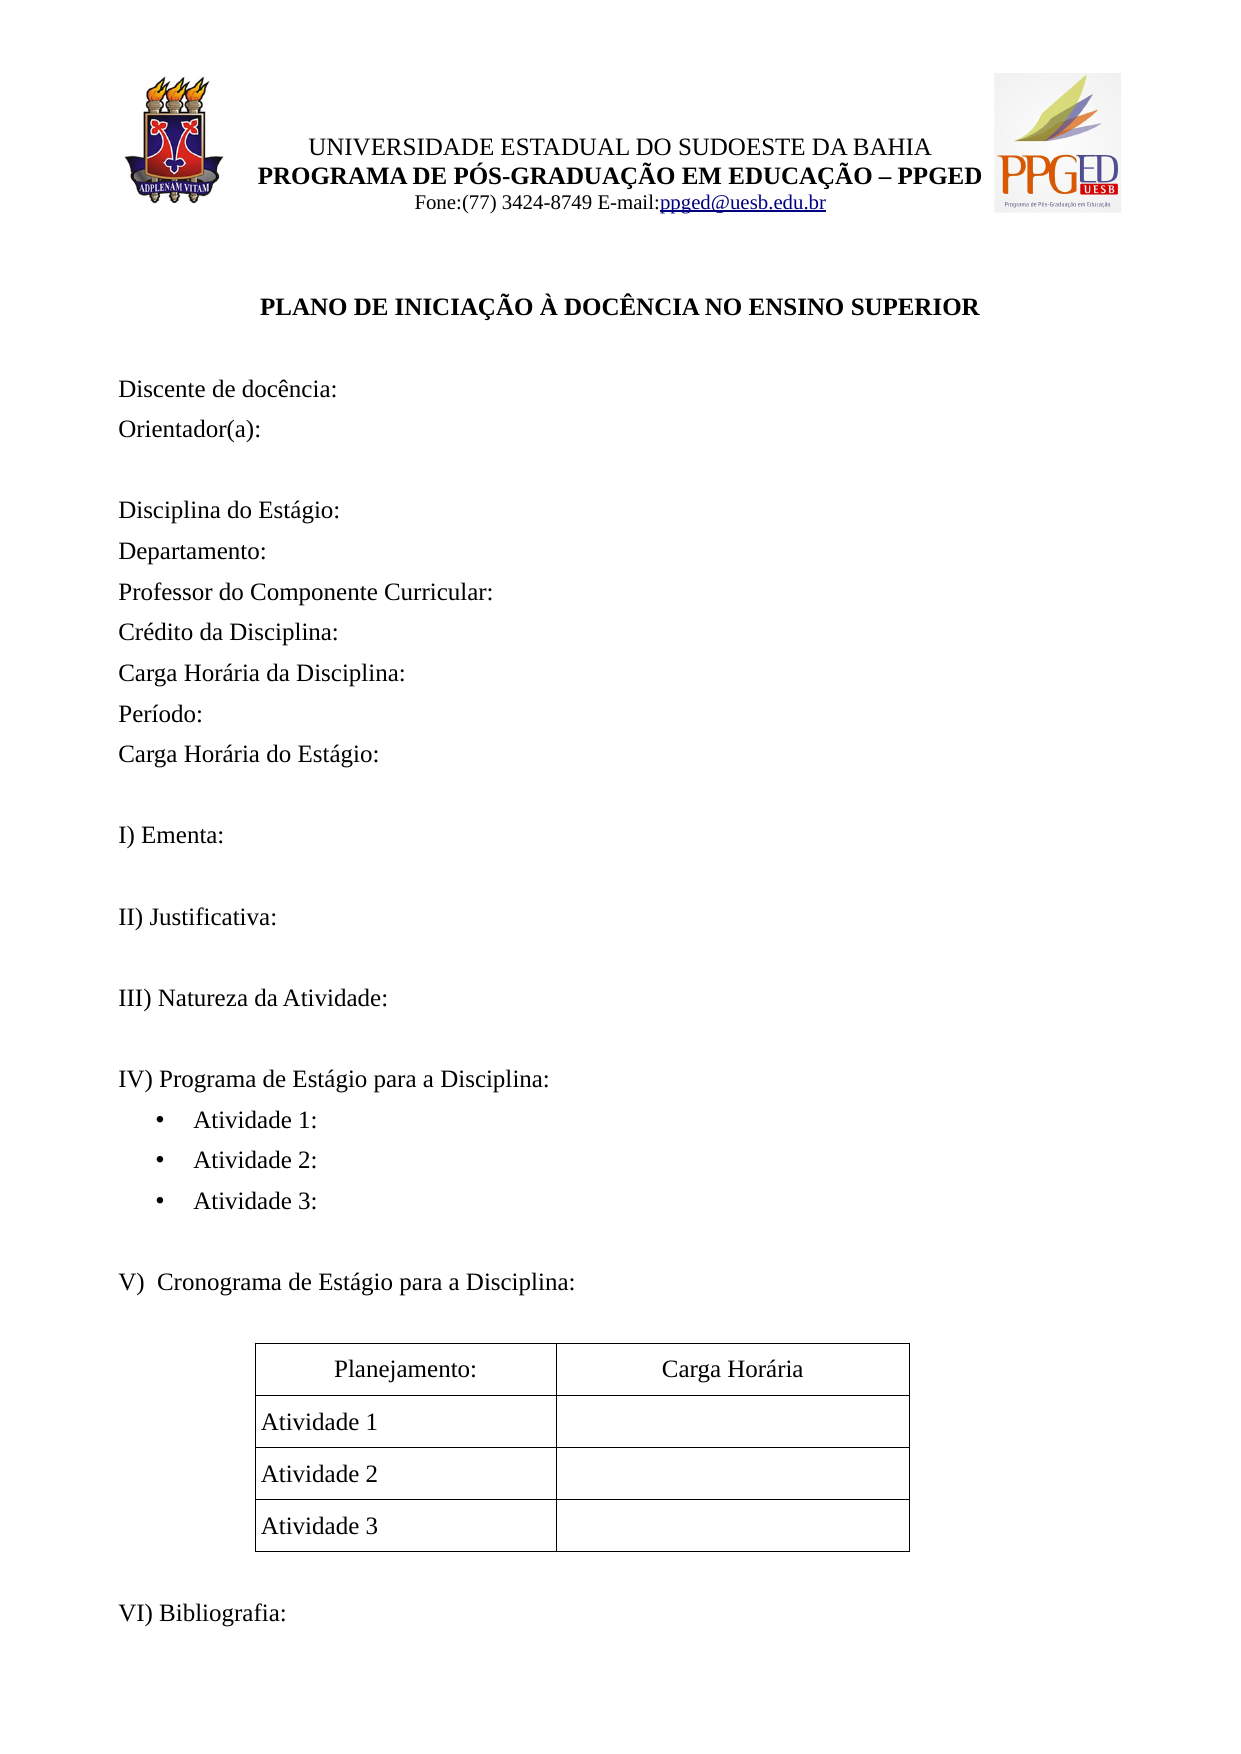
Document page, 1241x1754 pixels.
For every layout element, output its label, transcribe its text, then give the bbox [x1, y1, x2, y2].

text Disciplina do Estágio: [118, 496, 1122, 524]
text Departamento: [118, 536, 1122, 565]
text PLANO DE INICIAÇÃO À DOCÊNCIA NO ENSINO SUPERIOR [118, 292, 1122, 321]
picture [994, 73, 1122, 213]
text I) Ementa: [118, 821, 1122, 849]
table_cell Atividade 2 [256, 1448, 556, 1499]
text Período: [118, 699, 1122, 727]
text Carga Horária do Estágio: [118, 739, 1122, 768]
text III) Natureza da Atividade: [118, 983, 1122, 1012]
table_header Carga Horária [557, 1344, 909, 1395]
text Professor do Componente Curricular: [118, 577, 1122, 606]
list Atividade 1: [156, 1105, 1122, 1134]
text Crédito da Disciplina: [118, 617, 1122, 646]
text Discente de docência: [118, 374, 1122, 402]
text V) Cronograma de Estágio para a Disciplina: [118, 1267, 1122, 1296]
table_cell [557, 1396, 909, 1447]
text IV) Programa de Estágio para a Disciplina: [118, 1064, 1122, 1093]
text VI) Bibliografia: [118, 1598, 1122, 1627]
table_cell [557, 1448, 909, 1499]
table_cell Atividade 1 [256, 1396, 556, 1447]
text II) Justificativa: [118, 902, 1122, 931]
table_cell [557, 1500, 909, 1551]
text Orientador(a): [118, 414, 1122, 443]
list Atividade 2: [156, 1146, 1122, 1174]
picture [118, 76, 229, 204]
table_header Planejamento: [256, 1344, 556, 1395]
table_cell Atividade 3 [256, 1500, 556, 1551]
list Atividade 3: [156, 1186, 1122, 1215]
text Carga Horária da Disciplina: [118, 658, 1122, 687]
